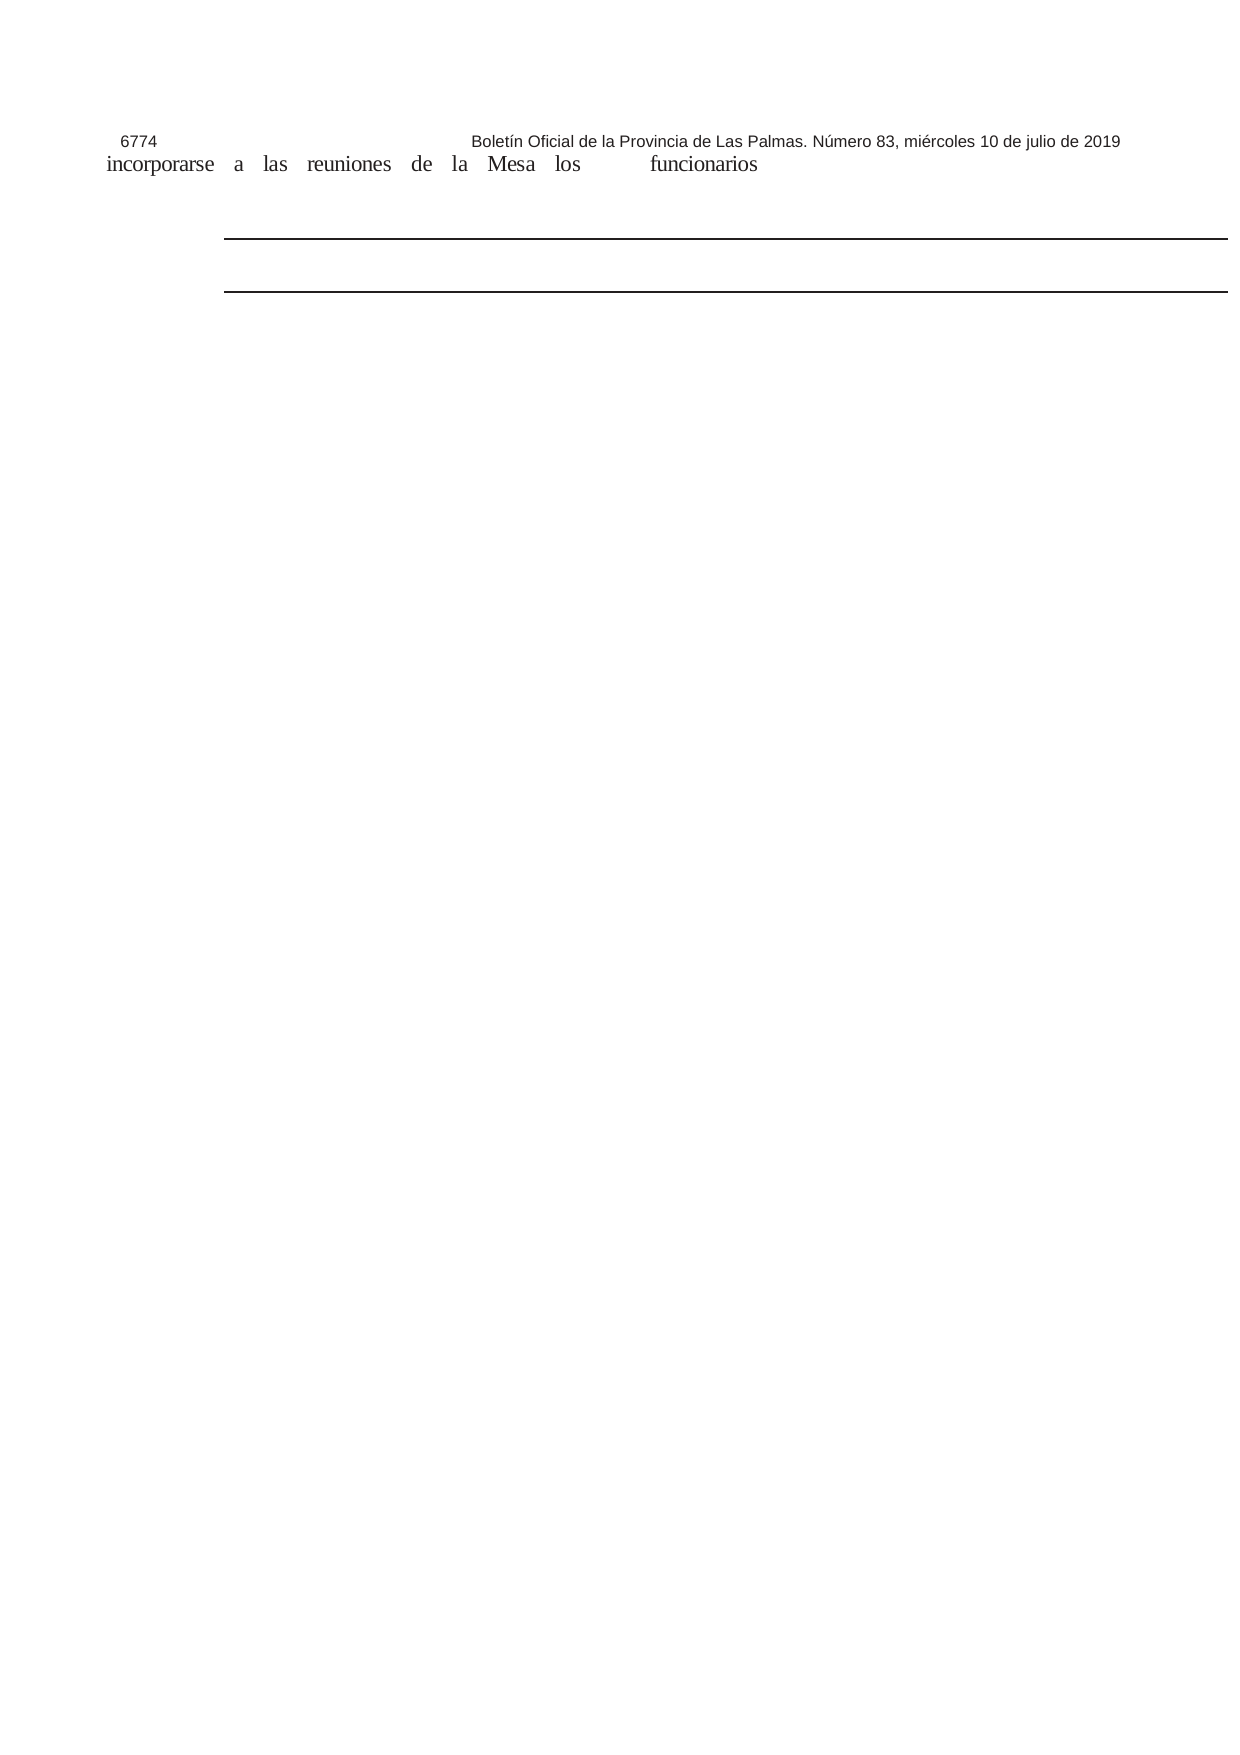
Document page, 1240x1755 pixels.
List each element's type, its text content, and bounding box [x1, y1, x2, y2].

text funcionarios [649, 150, 1126, 176]
text incorporarse a las reuniones de la Mesa los [106, 150, 581, 176]
